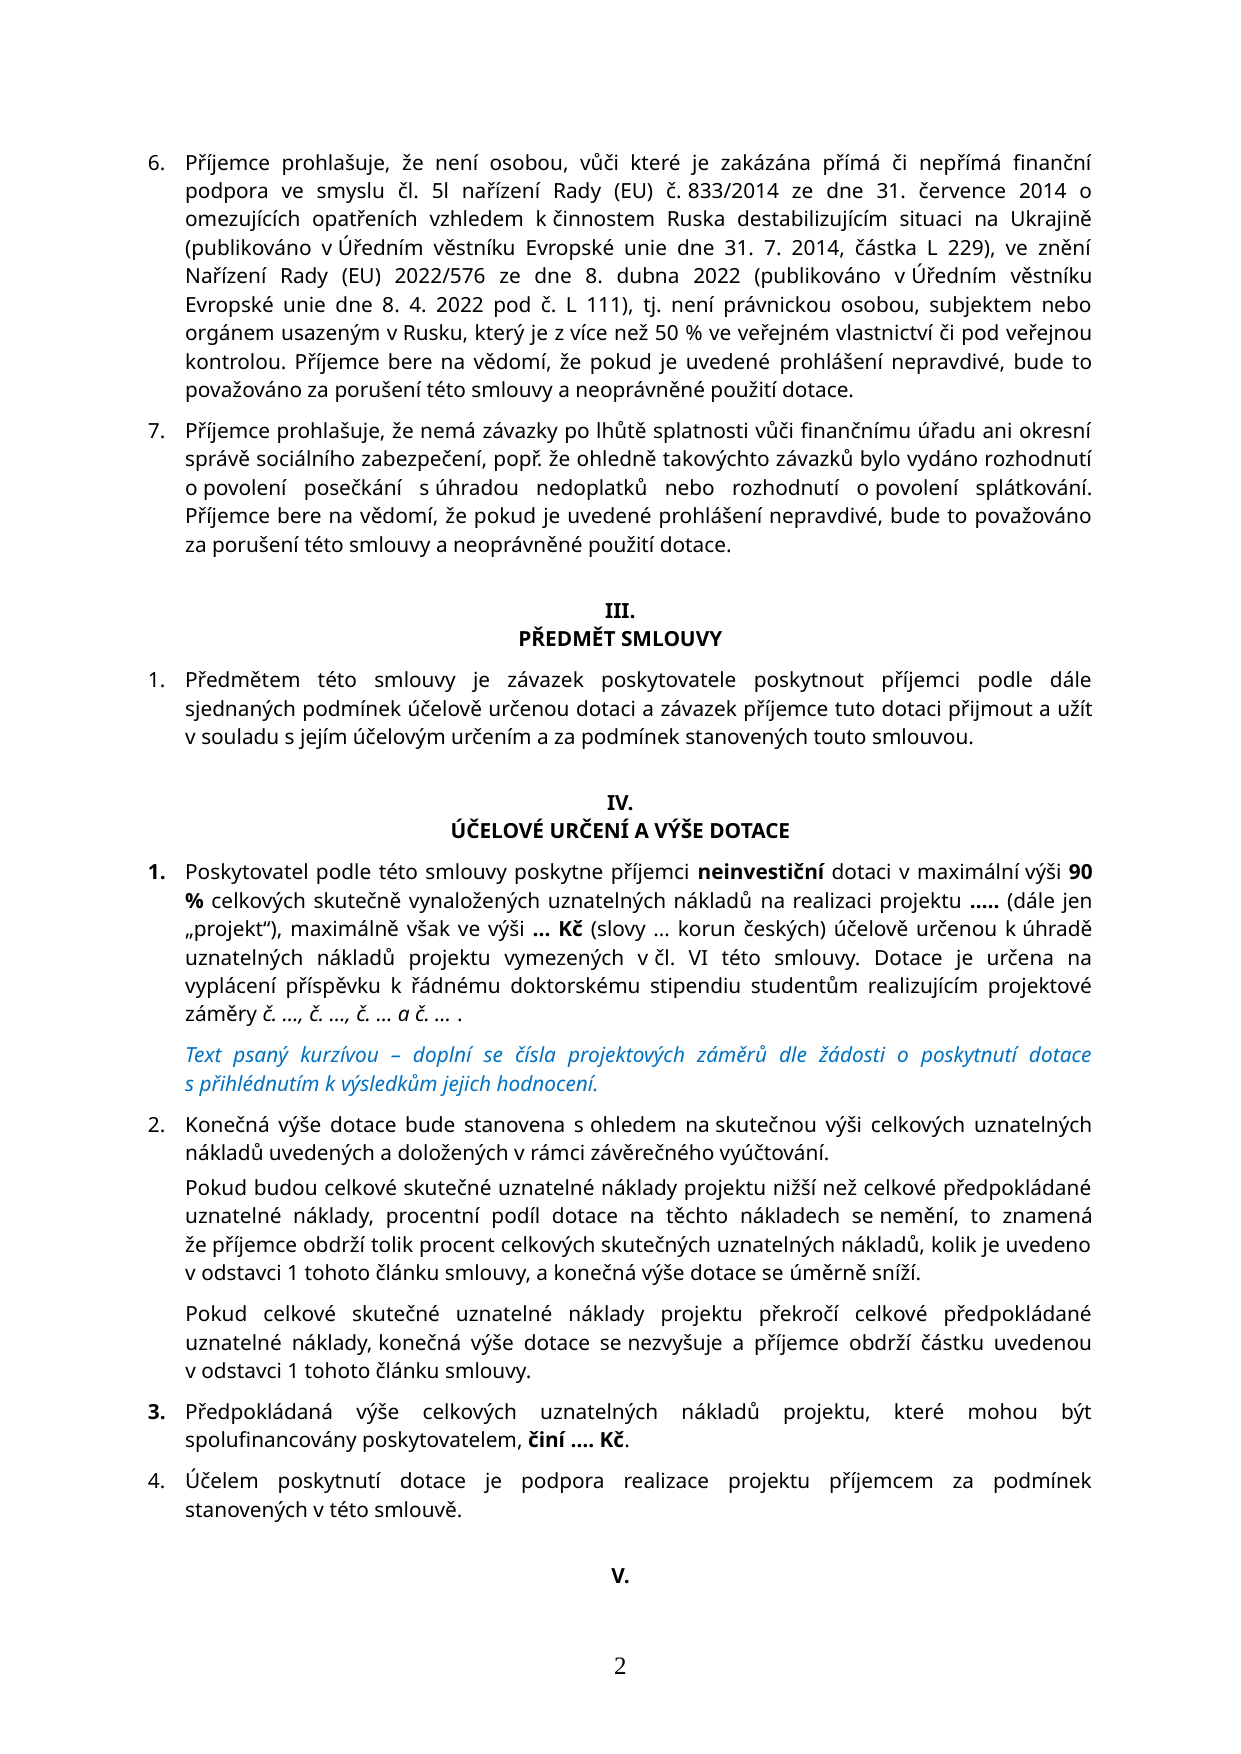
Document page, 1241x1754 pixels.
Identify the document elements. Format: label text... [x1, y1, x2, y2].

list Předmětem této smlouvy je závazek poskytovatele poskytnout příjemci podle dále sjednaných podmínek účelově určenou dotaci a závazek příjemce tuto dotaci přijmout a užít v souladu s jejím účelovým určením a za podmínek stanovených touto smlouvou. [148, 665, 1092, 751]
text III. [148, 596, 1092, 624]
text ÚČELOVÉ URČENÍ A VÝŠE DOTACE [148, 816, 1092, 845]
text V. [148, 1561, 1092, 1589]
list Poskytovatel podle této smlouvy poskytne příjemci neinvestiční dotaci v maximální výši 90 % celkových skutečně vynaložených uznatelných nákladů na realizaci projektu ….. (dále jen „projekt“), maximálně však ve výši ... Kč (slovy … korun českých) účelově určenou k úhradě uznatelných nákladů projektu vymezených v čl. VI této smlouvy. Dotace je určena na vyplácení příspěvku k řádnému doktorskému stipendiu studentům realizujícím projektové záměry č. …, č. …, č. … a č. … . [148, 857, 1092, 1028]
text Pokud budou celkové skutečné uznatelné náklady projektu nižší než celkové předpokládané uznatelné náklady, procentní podíl dotace na těchto nákladech se nemění, to znamená že příjemce obdrží tolik procent celkových skutečných uznatelných nákladů, kolik je uvedeno v odstavci 1 tohoto článku smlouvy, a konečná výše dotace se úměrně sníží. [185, 1173, 1092, 1287]
list Příjemce prohlašuje, že nemá závazky po lhůtě splatnosti vůči finančnímu úřadu ani okresní správě sociálního zabezpečení, popř. že ohledně takovýchto závazků bylo vydáno rozhodnutí o povolení posečkání s úhradou nedoplatků nebo rozhodnutí o povolení splátkování. Příjemce bere na vědomí, že pokud je uvedené prohlášení nepravdivé, bude to považováno za porušení této smlouvy a neoprávněné použití dotace. [148, 416, 1092, 558]
text Text psaný kurzívou – doplní se čísla projektových záměrů dle žádosti o poskytnutí dotace s přihlédnutím k výsledkům jejich hodnocení. [185, 1041, 1092, 1097]
list Předpokládaná výše celkových uznatelných nákladů projektu, které mohou být spolufinancovány poskytovatelem, činí …. Kč. [148, 1397, 1092, 1454]
list Konečná výše dotace bude stanovena s ohledem na skutečnou výši celkových uznatelných nákladů uvedených a doložených v rámci závěrečného vyúčtování. [148, 1110, 1092, 1167]
text PŘEDMĚT SMLOUVY [148, 624, 1092, 653]
text Pokud celkové skutečné uznatelné náklady projektu překročí celkové předpokládané uznatelné náklady, konečná výše dotace se nezvyšuje a příjemce obdrží částku uvedenou v odstavci 1 tohoto článku smlouvy. [185, 1299, 1092, 1384]
list Účelem poskytnutí dotace je podpora realizace projektu příjemcem za podmínek stanovených v této smlouvě. [148, 1466, 1092, 1523]
text IV. [148, 788, 1092, 816]
list Příjemce prohlašuje, že není osobou, vůči které je zakázána přímá či nepřímá finanční podpora ve smyslu čl. 5l nařízení Rady (EU) č. 833/2014 ze dne 31. července 2014 o omezujících opatřeních vzhledem k činnostem Ruska destabilizujícím situaci na Ukrajině (publikováno v Úředním věstníku Evropské unie dne 31. 7. 2014, částka L 229), ve znění Nařízení Rady (EU) 2022/576 ze dne 8. dubna 2022 (publikováno v Úředním věstníku Evropské unie dne 8. 4. 2022 pod č. L 111), tj. není právnickou osobou, subjektem nebo orgánem usazeným v Rusku, který je z více než 50 % ve veřejném vlastnictví či pod veřejnou kontrolou. Příjemce bere na vědomí, že pokud je uvedené prohlášení nepravdivé, bude to považováno za porušení této smlouvy a neoprávněné použití dotace. [148, 148, 1092, 404]
